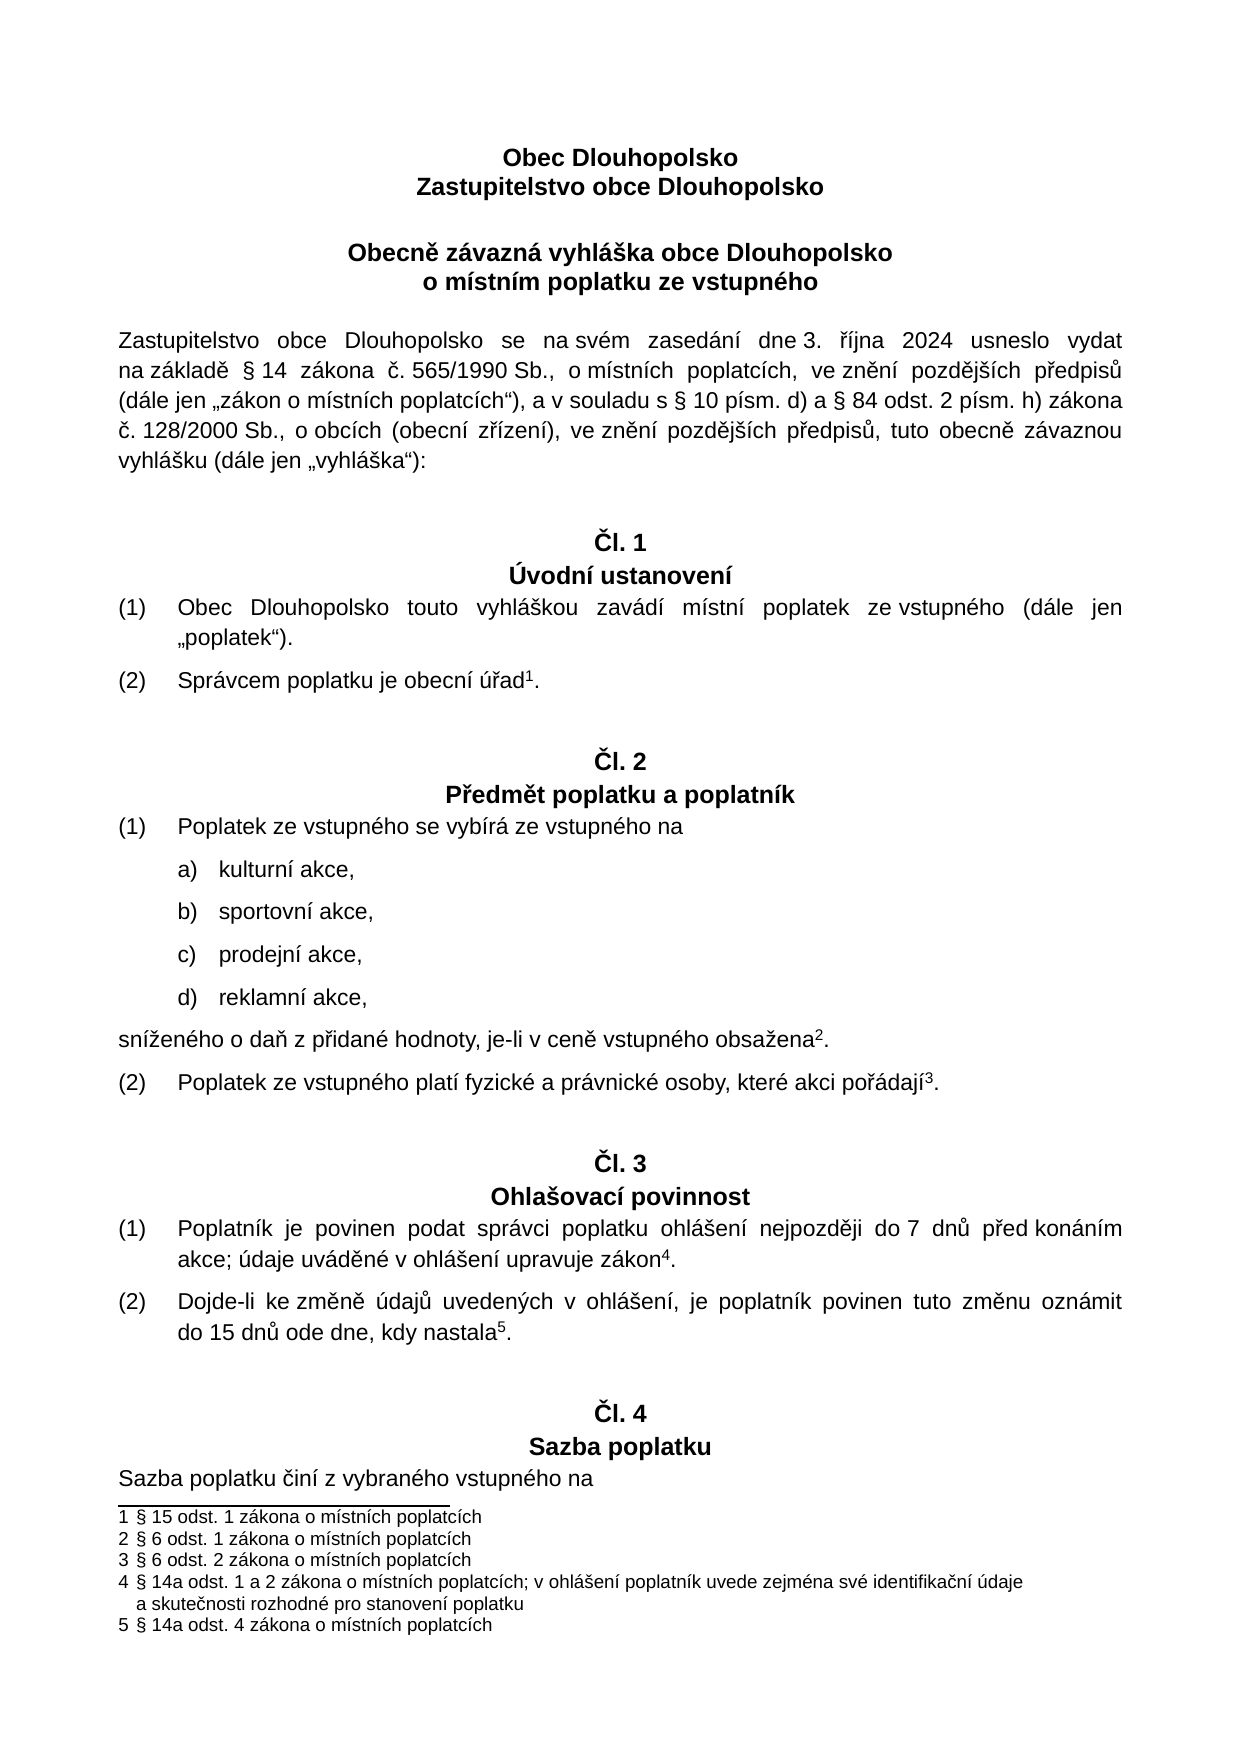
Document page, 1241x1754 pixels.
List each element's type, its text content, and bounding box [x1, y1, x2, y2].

subtitle Čl. 3 Ohlašovací povinnost [118, 1149, 1122, 1211]
text Zastupitelstvo obce Dlouhopolsko se na svém zasedání dne 3. října 2024 usneslo vydat na základě § 14 zákona č. 565/1990 Sb., o místních poplatcích, ve znění pozdějších předpisů (dále jen „zákon o místních poplatcích“), a v souladu s § 10 písm. d) a § 84 odst. 2 písm. h) zákona č. 128/2000 Sb., o obcích (obecní zřízení), ve znění pozdějších předpisů, tuto obecně závaznou vyhlášku (dále jen „vyhláška“): [118, 327, 1122, 474]
list sportovní akce, [177, 898, 1122, 925]
list Obec Dlouhopolsko touto vyhláškou zavádí místní poplatek ze vstupného (dále jen „poplatek“). [118, 594, 1122, 650]
list Poplatek ze vstupného platí fyzické a právnické osoby, které akci pořádají. [118, 1069, 1122, 1096]
list § 15 odst. 1 zákona o místních poplatcích [118, 1506, 1122, 1528]
list Správcem poplatku je obecní úřad. [118, 667, 1122, 693]
subtitle Čl. 4 Sazba poplatku [118, 1399, 1122, 1461]
list Poplatek ze vstupného se vybírá ze vstupného na [118, 813, 1122, 839]
text sníženého o daň z přidané hodnoty, je-li v ceně vstupného obsažena. [118, 1026, 1122, 1053]
list § 14a odst. 1 a 2 zákona o místních poplatcích; v ohlášení poplatník uvede zejména své identifikační údaje a skutečnosti rozhodné pro stanovení poplatku [118, 1571, 1122, 1614]
list Poplatník je povinen podat správci poplatku ohlášení nejpozději do 7 dnů před konáním akce; údaje uváděné v ohlášení upravuje zákon. [118, 1215, 1122, 1272]
text § 6 odst. 1 zákona o místních poplatcích [118, 1528, 1122, 1549]
subtitle Čl. 1 Úvodní ustanovení [118, 528, 1122, 589]
text Sazba poplatku činí z vybraného vstupného na [118, 1465, 1122, 1491]
list kulturní akce, [177, 856, 1122, 882]
list § 14a odst. 4 zákona o místních poplatcích [118, 1614, 1122, 1635]
list prodejní akce, [177, 941, 1122, 967]
subtitle Obecně závazná vyhláška obce Dlouhopolsko o místním poplatku ze vstupného [118, 238, 1122, 295]
subtitle Čl. 2 Předmět poplatku a poplatník [118, 747, 1122, 809]
list § 6 odst. 2 zákona o místních poplatcích [118, 1549, 1122, 1571]
list Dojde-li ke změně údajů uvedených v ohlášení, je poplatník povinen tuto změnu oznámit do 15 dnů ode dne, kdy nastala. [118, 1288, 1122, 1345]
text Obec Dlouhopolsko Zastupitelstvo obce Dlouhopolsko [118, 143, 1122, 201]
list reklamní akce, [177, 984, 1122, 1010]
